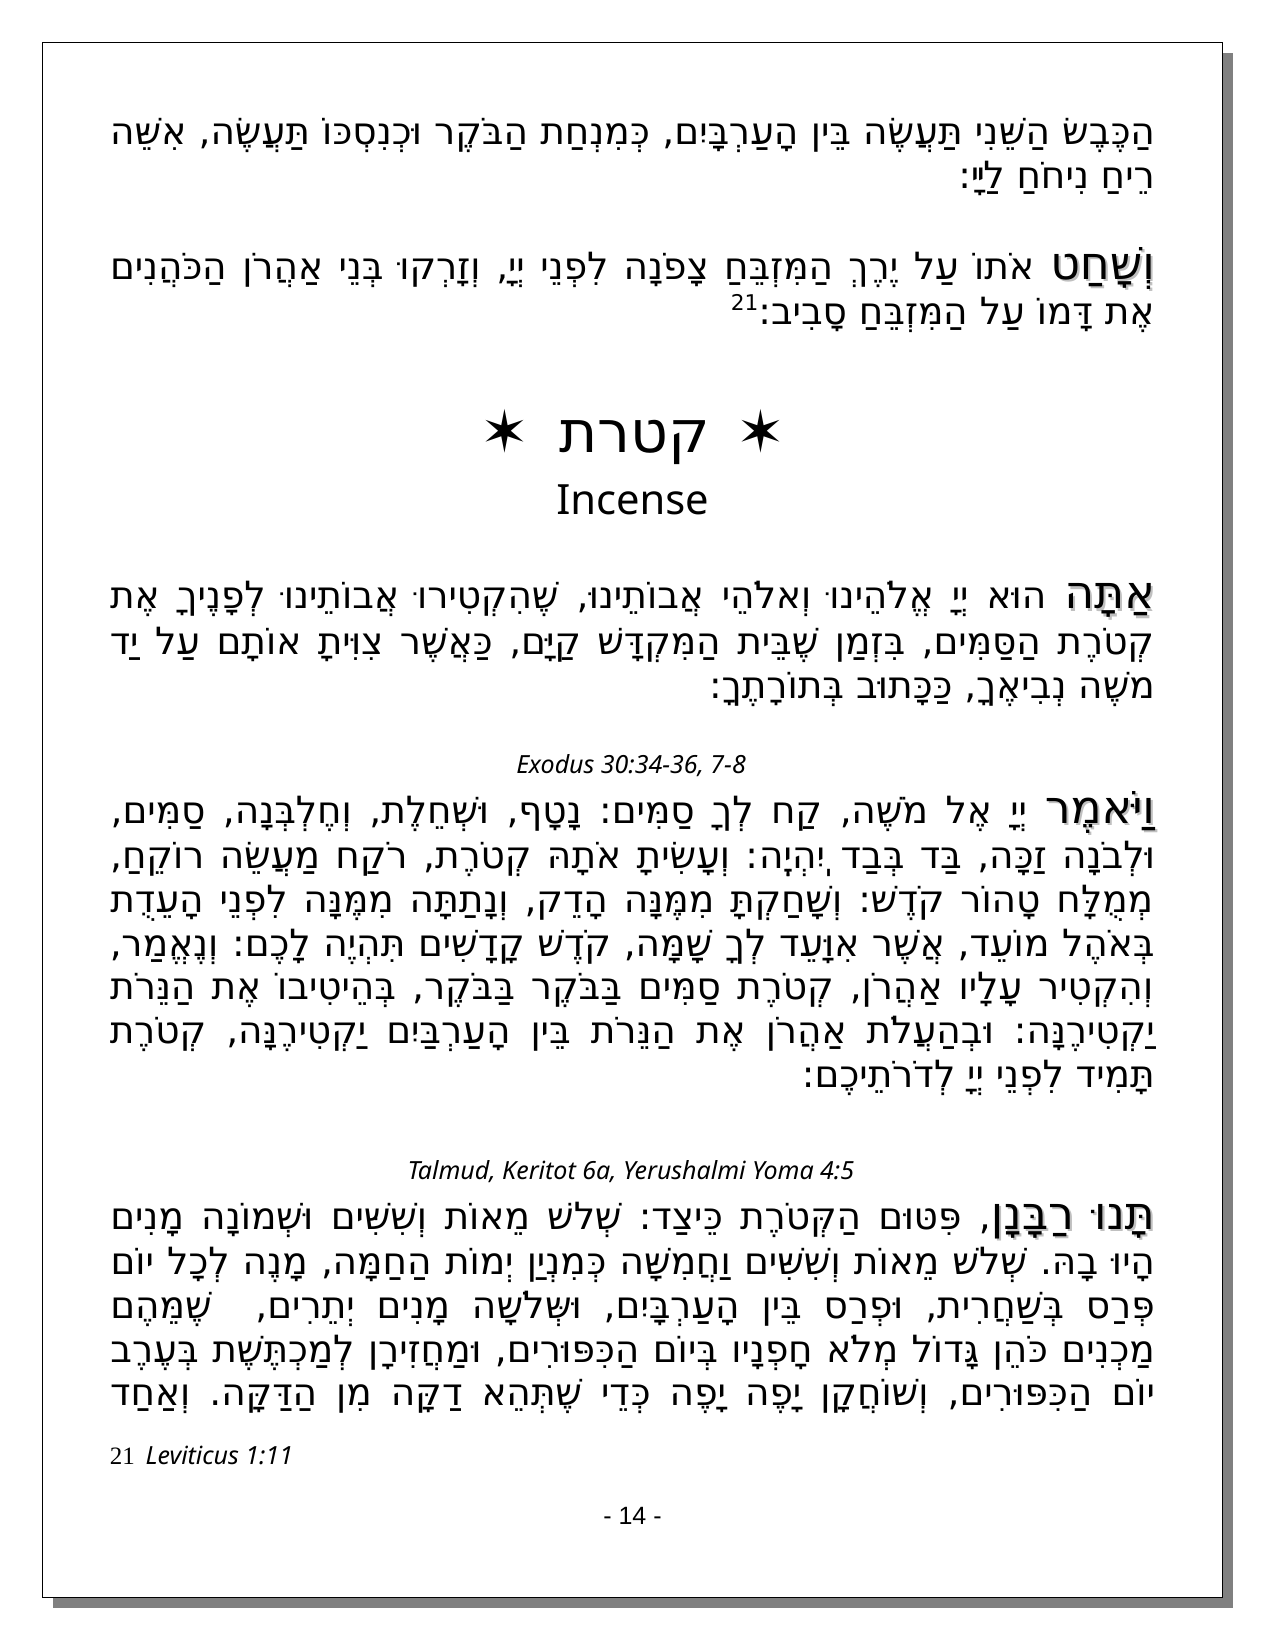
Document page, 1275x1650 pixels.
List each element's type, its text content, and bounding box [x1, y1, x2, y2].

text וַיֹּאמֶר יְיָ אֶל מֹשֶׁה, קַח לְךָ סַמִּים: נָטָף, וּשְׁחֵלֶת, וְחֶלְבְּנָה, סַמִּים, וּלְבֹנָה זַכָּה, בַּד בְּבַד יִֽהְיֶֽה: וְעָשִׂיתָ אֹתָהּ קְטֹרֶת, רֹקַח מַעֲשֵׂה רוֹקֵחַ, מְמֻלָּח טָהוֹר קֹדֶשׁ: וְשָׁחַקְתָּ מִמֶּנָּה הָדֵק, וְנָתַתָּה מִמֶּנָּה לִפְנֵי הָעֵדֻת בְּאֹהֶל מוֹעֵד, אֲשֶׁר אִוָּעֵד לְךָ שָׁמָּה, קֹדֶשׁ קָדָשִׁים תִּהְיֶה לָכֶם: וְנֶאֱמַר, וְהִקְטִיר עָלָיו אַהֲרֹן, קְטֹרֶת סַמִּים בַּבֹּקֶר בַּבֹּקֶר, בְּהֵיטִיבוֹ אֶת הַנֵּרֹת יַקְטִירֶנָּה: וּבְהַעֲלֹת אַהֲרֹן אֶת הַנֵּרֹת בֵּין הָעַרְבַּיִם יַקְטִירֶנָּה, קְטֹרֶת תָּמִיד לִפְנֵי יְיָ לְדֹרֹתֵיכֶם: [109, 781, 1155, 1096]
text Leviticus 1:11 [109, 1438, 1155, 1472]
text Incense [109, 470, 1155, 527]
text תָּנוּ רַבָּנָן, פִּטּוּם הַקְּטֹרֶת כֵּיצַד: שְׁלשׁ מֵאוֹת וְשִׁשִּׁים וּשְׁמוֹנָה מָנִים הָיוּ בָהּ. שְׁלשׁ מֵאוֹת וְשִׁשִּׁים וַחֲמִשָּׁה כְּמִנְיַן יְמוֹת הַחַמָּה, מָנֶה לְכָל יוֹם פְּרַס בְּשַׁחֲרִית, וּפְרַס בֵּין הָעַרְבָּיִם, וּשְּלֹשָה מָנִים יְתֵרִים, שֶׁמֵּהֶם מַכְנִים כֹּהֵן גָּדוֹל מְלֹא חָפְנָיו בְּיוֹם הַכִּפּוּרִים, וּמַחֲזִירָן לְמַכְתֶּשֶׁת בְּעֶרֶב יוֹם הַכִּפּוּרִים, וְשׁוֹחֲקָן יָפֶה יָפֶה כְּדֵי שֶׁתְּהֵא דַקָּה מִן הַדַּקָּה. וְאַחַד [109, 1187, 1155, 1414]
text וְשָׁחַט אֹתוֹ עַל יֶרֶךְ הַמִּזְבֵּחַ צָפֹנָה לִפְנֵי יְיָ, וְזָרְקוּ בְּנֵי אַהֲרֹן הַכֹּהֲנִים אֶת דָּמוֹ עַל הַמִּזְבֵּחַ סָבִיב: [109, 237, 1155, 333]
text הַכֶּבֶשׂ הַשֵּׁנִי תַּעֲשֶׂה בֵּין הָעַרְבָּיִם, כְּמִנְחַת הַבֹּקֶר וּכְנִסְכּוֹ תַּעֲשֶׂה, אִשֵּׁה רֵיחַ נִיחֹחַ לַײָ: [109, 109, 1155, 197]
text Exodus 30:34-36, 7-8 [109, 747, 1155, 781]
text Talmud, Keritot 6a, Yerushalmi Yoma 4:5 [109, 1153, 1155, 1187]
text ✶ קטרת ✶ [109, 390, 1155, 470]
text אַתָּה הוּא יְיָ אֱלֹהֵינוּ וְאלֹהֵי אֲבוֹתֵינוּ, שֶׁהִקְטִירוּ אֲבוֹתֵינוּ לְפָנֶיךָ אֶת קְטֹרֶת הַסַּמִּים, בִּזְמַן שֶׁבֵּית הַמִּקְדָּשׁ קַיָּם, כַּאֲשֶׁר צִוִּיתָ אוֹתָם עַל יַד משֶׁה נְבִיאֶךָ, כַּכָּתוּב בְּתוֹרָתֶךָ: [109, 566, 1155, 707]
